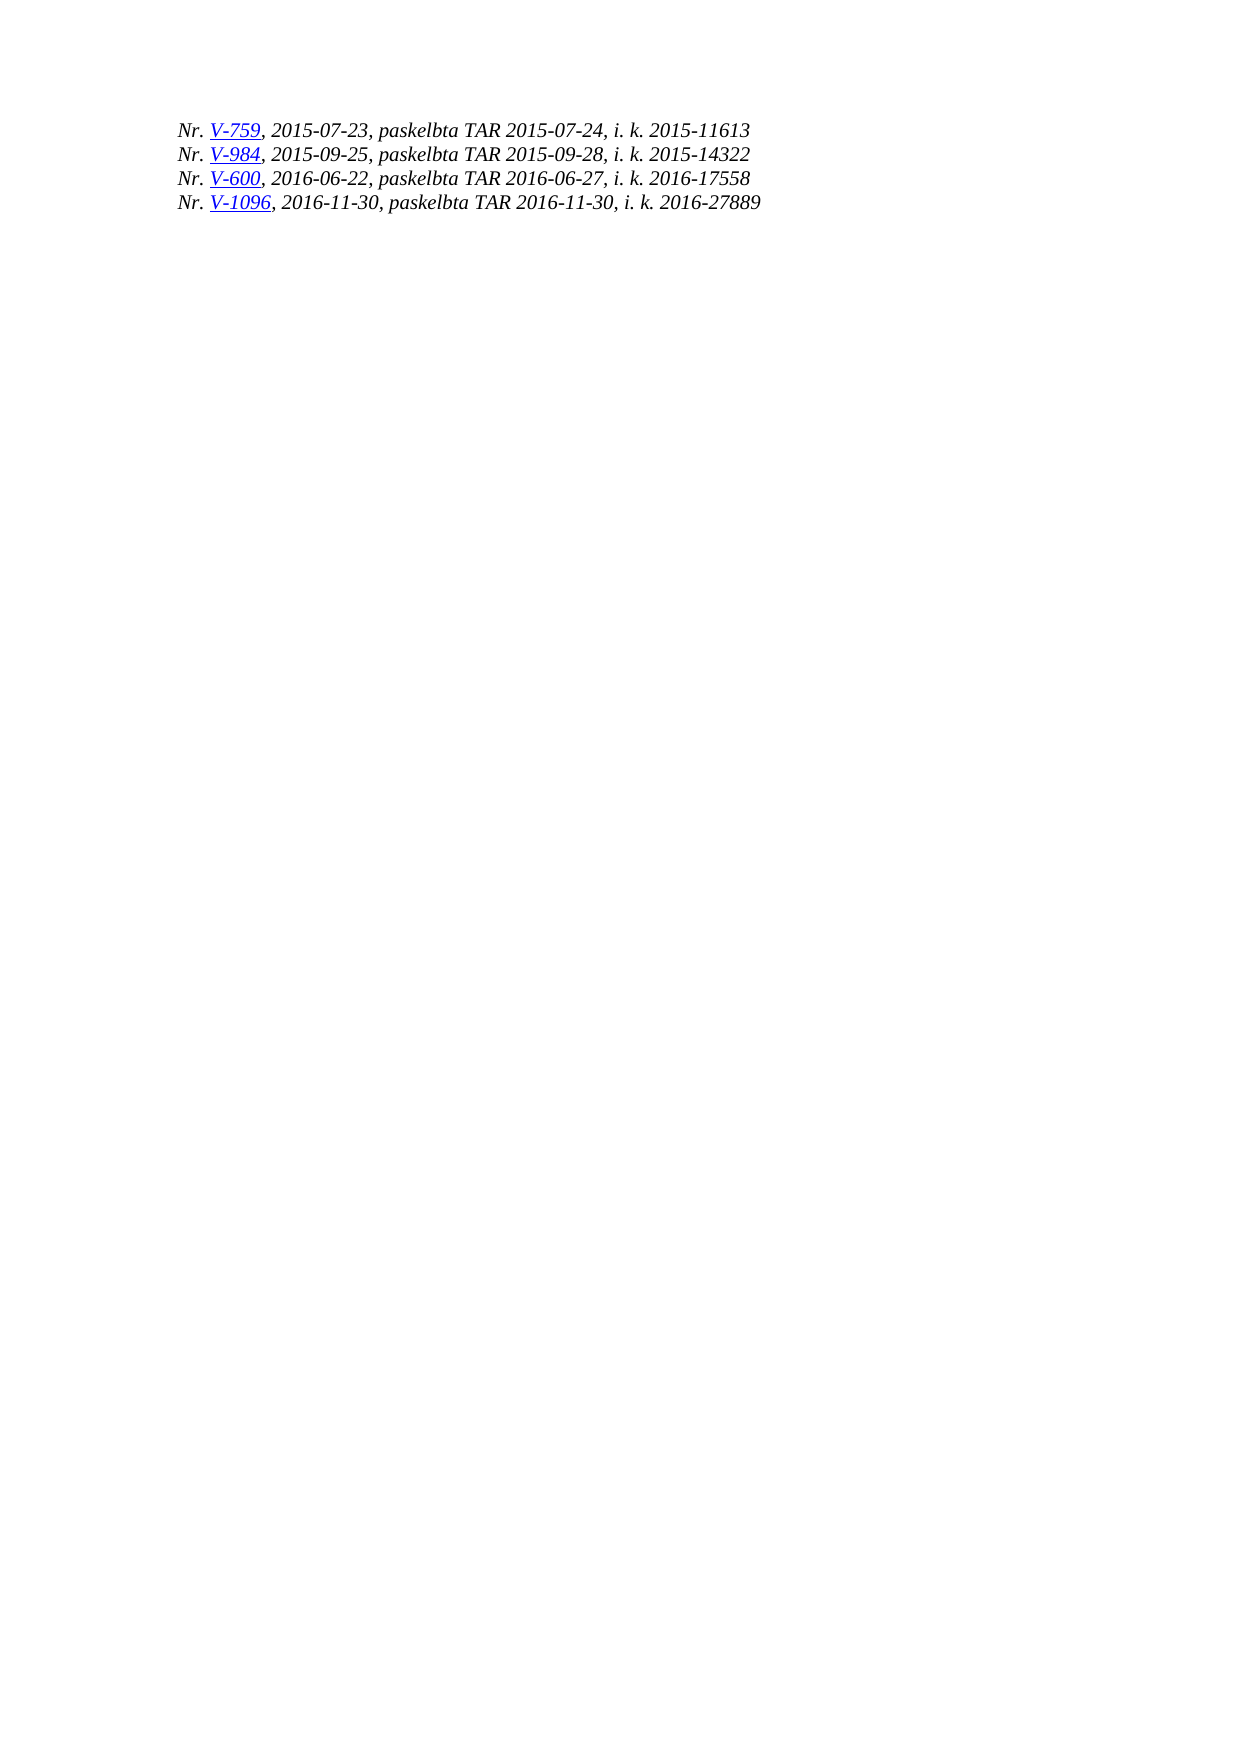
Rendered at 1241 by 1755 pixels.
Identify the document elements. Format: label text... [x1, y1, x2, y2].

text Nr. V-600, 2016-06-22, paskelbta TAR 2016-06-27, i. k. 2016-17558 [177, 166, 1122, 190]
text Nr. V-1096, 2016-11-30, paskelbta TAR 2016-11-30, i. k. 2016-27889 [177, 190, 1122, 214]
text Nr. V-759, 2015-07-23, paskelbta TAR 2015-07-24, i. k. 2015-11613 [177, 118, 1122, 142]
text Nr. V-984, 2015-09-25, paskelbta TAR 2015-09-28, i. k. 2015-14322 [177, 142, 1122, 166]
